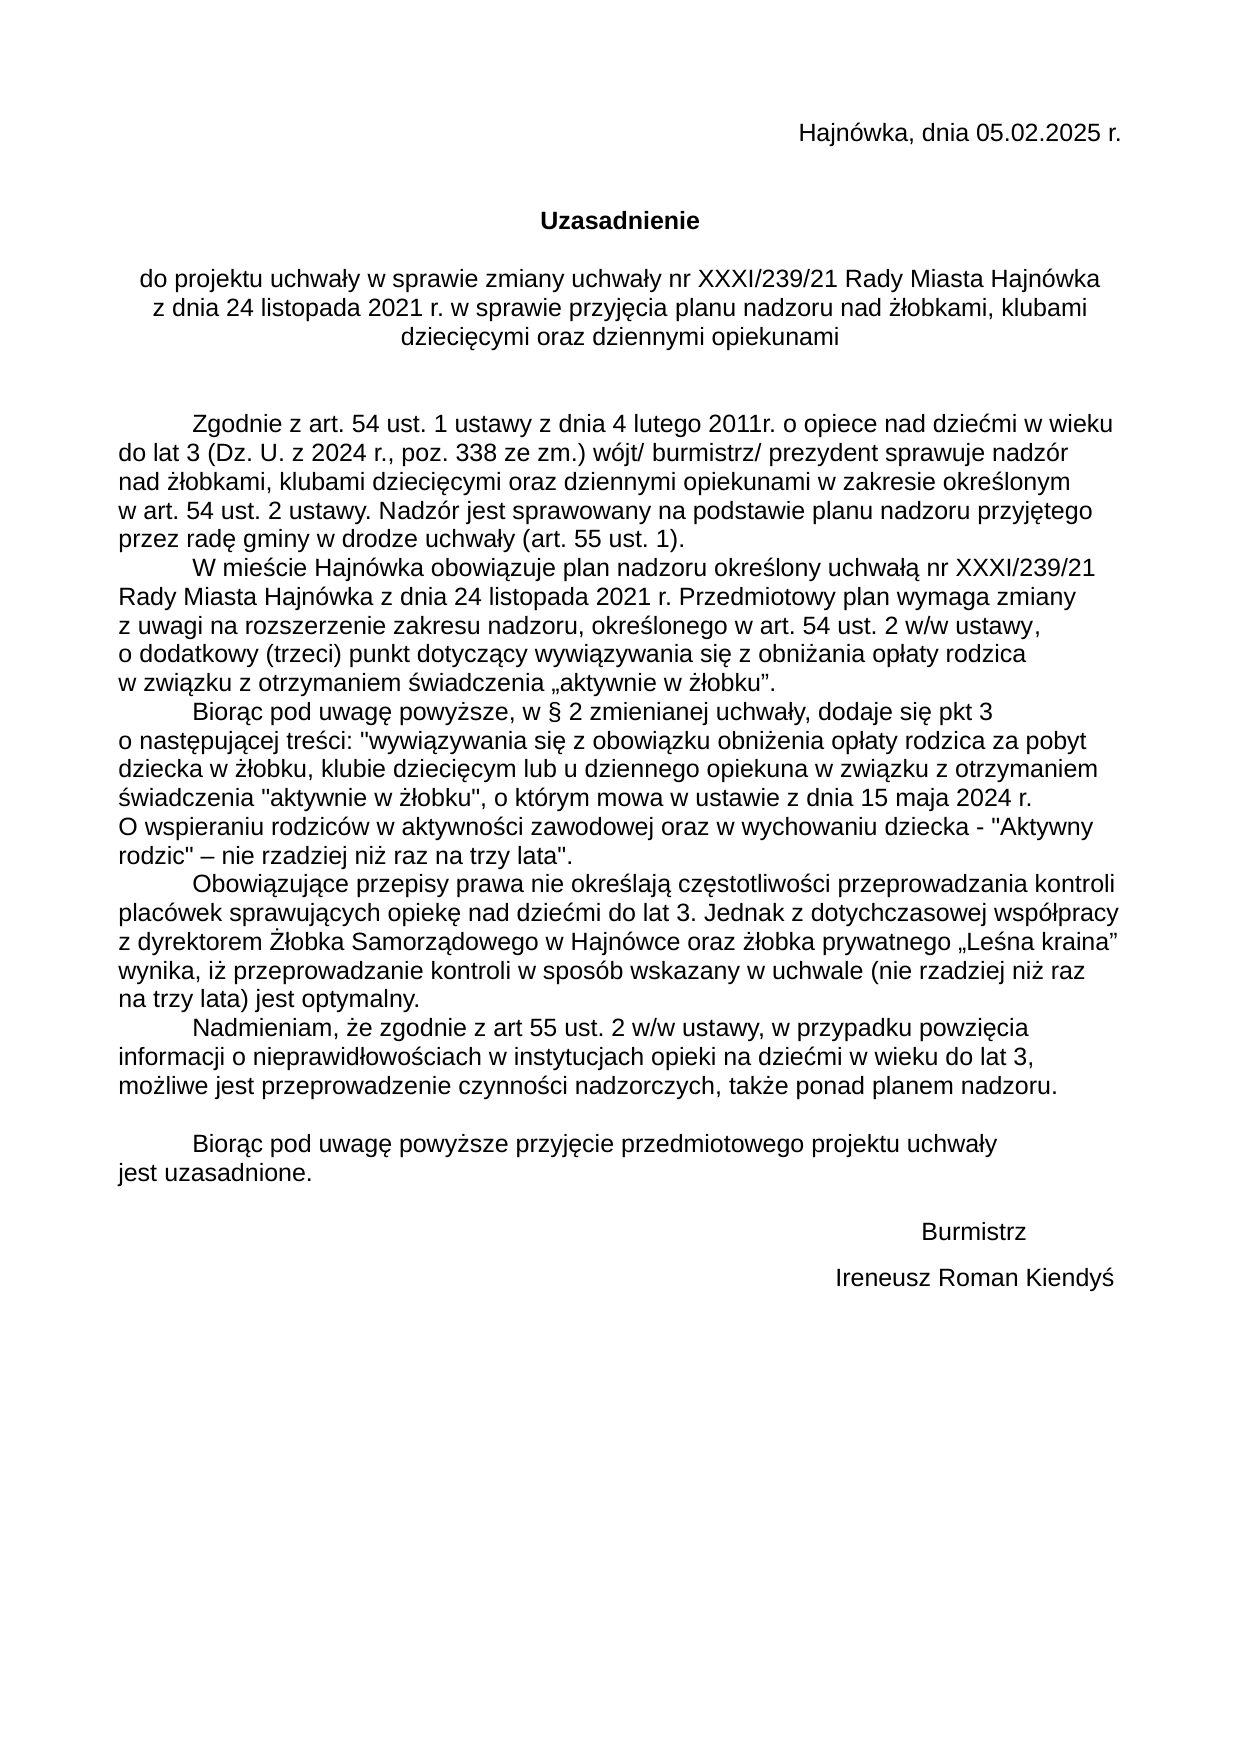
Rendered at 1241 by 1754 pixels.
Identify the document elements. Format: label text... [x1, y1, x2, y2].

text do projektu uchwały w sprawie zmiany uchwały nr XXXI/239/21 Rady Miasta Hajnówka z dnia 24 listopada 2021 r. w sprawie przyjęcia planu nadzoru nad żłobkami, klubami dziecięcymi oraz dziennymi opiekunami [118, 264, 1122, 350]
text Biorąc pod uwagę powyższe, w § 2 zmienianej uchwały, dodaje się pkt 3 o następującej treści: "wywiązywania się z obowiązku obniżenia opłaty rodzica za pobyt dziecka w żłobku, klubie dziecięcym lub u dziennego opiekuna w związku z otrzymaniem świadczenia "aktywnie w żłobku", o którym mowa w ustawie z dnia 15 maja 2024 r. O wspieraniu rodziców w aktywności zawodowej oraz w wychowaniu dziecka - "Aktywny rodzic" – nie rzadziej niż raz na trzy lata". [118, 697, 1122, 869]
text Hajnówka, dnia 05.02.2025 r. [118, 118, 1122, 147]
text W mieście Hajnówka obowiązuje plan nadzoru określony uchwałą nr XXXI/239/21 Rady Miasta Hajnówka z dnia 24 listopada 2021 r. Przedmiotowy plan wymaga zmiany z uwagi na rozszerzenie zakresu nadzoru, określonego w art. 54 ust. 2 w/w ustawy, o dodatkowy (trzeci) punkt dotyczący wywiązywania się z obniżania opłaty rodzica w związku z otrzymaniem świadczenia „aktywnie w żłobku”. [118, 553, 1122, 697]
text Burmistrz [826, 1217, 1122, 1245]
text Ireneusz Roman Kiendyś [827, 1263, 1122, 1292]
text Zgodnie z art. 54 ust. 1 ustawy z dnia 4 lutego 2011r. o opiece nad dziećmi w wieku do lat 3 (Dz. U. z 2024 r., poz. 338 ze zm.) wójt/ burmistrz/ prezydent sprawuje nadzór nad żłobkami, klubami dziecięcymi oraz dziennymi opiekunami w zakresie określonym w art. 54 ust. 2 ustawy. Nadzór jest sprawowany na podstawie planu nadzoru przyjętego przez radę gminy w drodze uchwały (art. 55 ust. 1). [118, 409, 1122, 553]
text Biorąc pod uwagę powyższe przyjęcie przedmiotowego projektu uchwały jest uzasadnione. [118, 1129, 1122, 1186]
text Obowiązujące przepisy prawa nie określają częstotliwości przeprowadzania kontroli placówek sprawujących opiekę nad dziećmi do lat 3. Jednak z dotychczasowej współpracy z dyrektorem Żłobka Samorządowego w Hajnówce oraz żłobka prywatnego „Leśna kraina” wynika, iż przeprowadzanie kontroli w sposób wskazany w uchwale (nie rzadziej niż raz na trzy lata) jest optymalny. [118, 869, 1122, 1013]
text Nadmieniam, że zgodnie z art 55 ust. 2 w/w ustawy, w przypadku powzięcia informacji o nieprawidłowościach w instytucjach opieki na dziećmi w wieku do lat 3, możliwe jest przeprowadzenie czynności nadzorczych, także ponad planem nadzoru. [118, 1013, 1122, 1099]
text Uzasadnienie [118, 206, 1122, 235]
